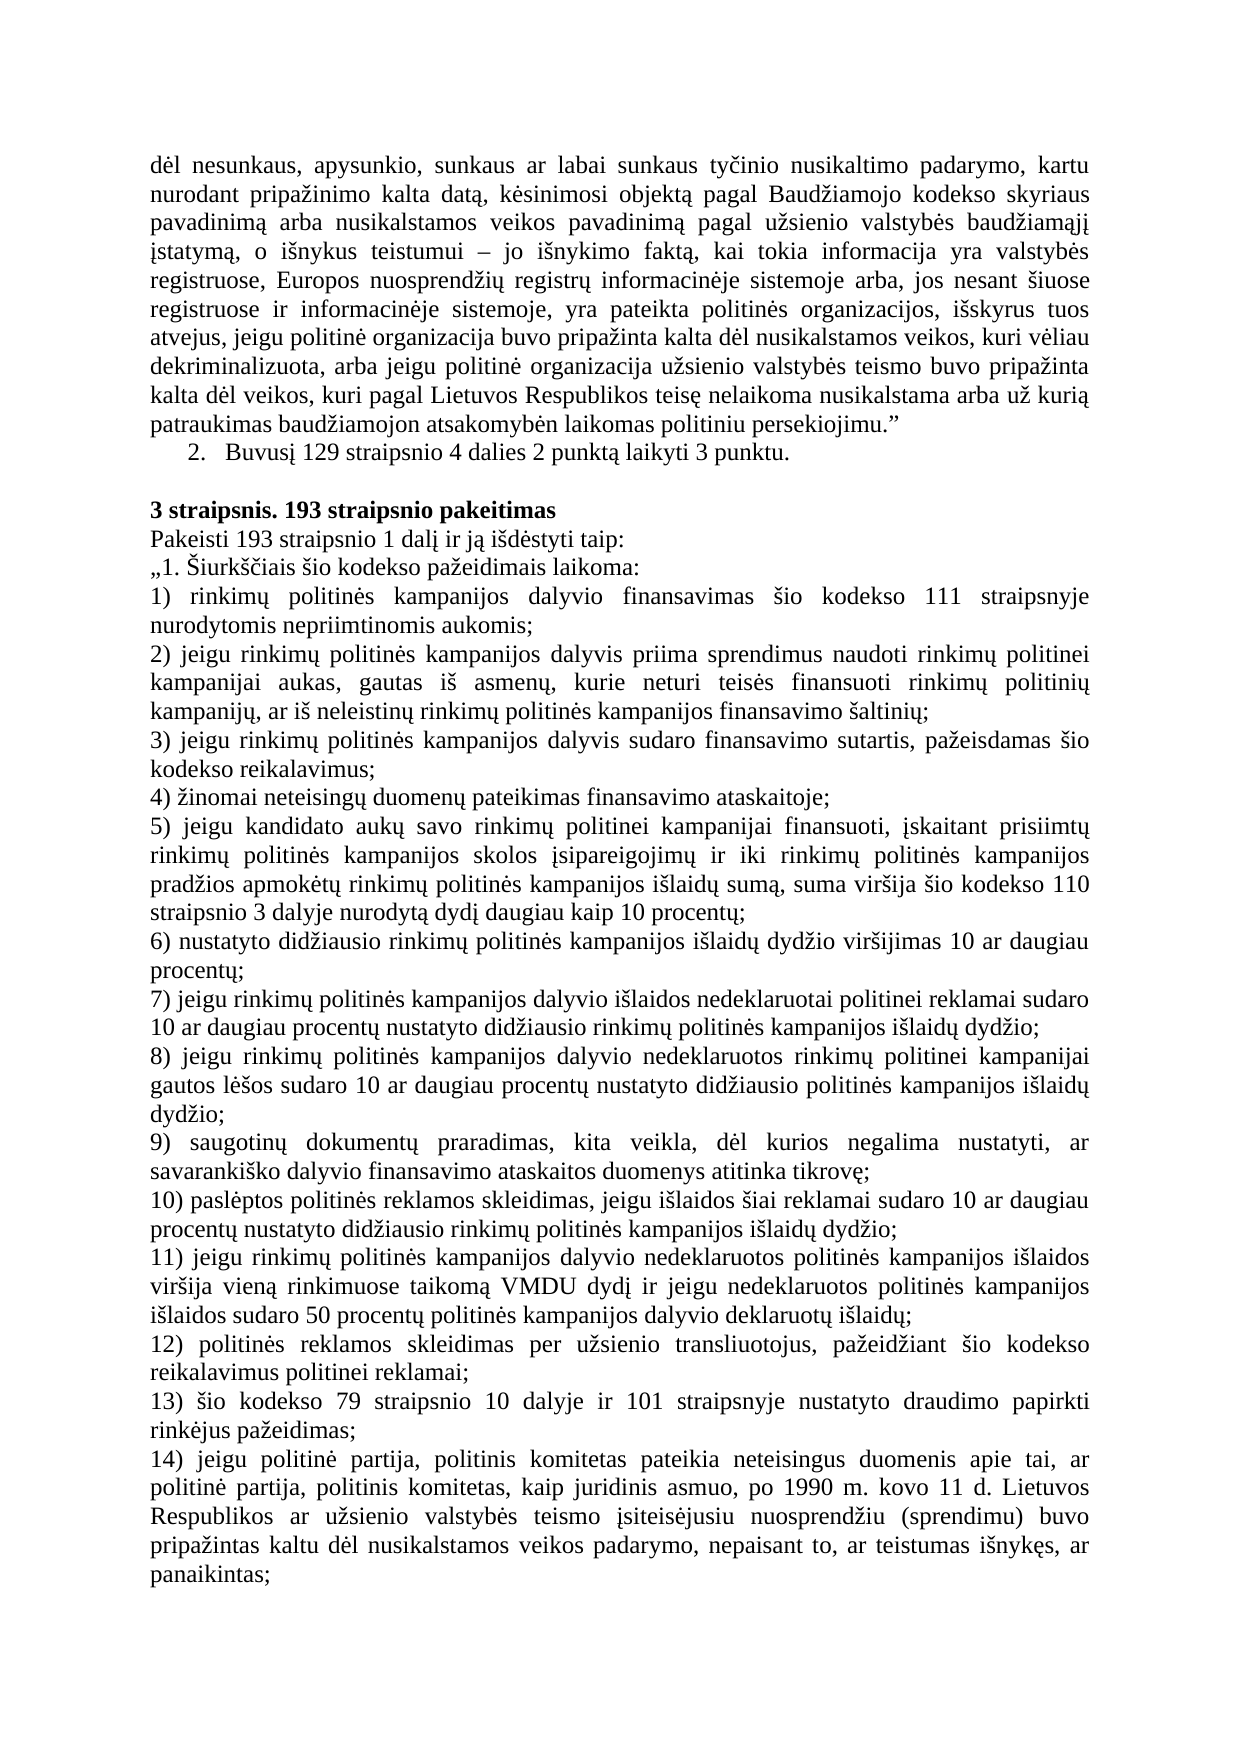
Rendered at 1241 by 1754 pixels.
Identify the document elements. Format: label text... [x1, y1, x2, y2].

text „1. Šiurkščiais šio kodekso pažeidimais laikoma: [150, 552, 1091, 581]
text dėl nesunkaus, apysunkio, sunkaus ar labai sunkaus tyčinio nusikaltimo padarymo, kartu nurodant pripažinimo kalta datą, kėsinimosi objektą pagal Baudžiamojo kodekso skyriaus pavadinimą arba nusikalstamos veikos pavadinimą pagal užsienio valstybės baudžiamąjį įstatymą, o išnykus teistumui – jo išnykimo faktą, kai tokia informacija yra valstybės registruose, Europos nuosprendžių registrų informacinėje sistemoje arba, jos nesant šiuose registruose ir informacinėje sistemoje, yra pateikta politinės organizacijos, išskyrus tuos atvejus, jeigu politinė organizacija buvo pripažinta kalta dėl nusikalstamos veikos, kuri vėliau dekriminalizuota, arba jeigu politinė organizacija užsienio valstybės teismo buvo pripažinta kalta dėl veikos, kuri pagal Lietuvos Respublikos teisę nelaikoma nusikalstama arba už kurią patraukimas baudžiamojon atsakomybėn laikomas politiniu persekiojimu.” [150, 150, 1091, 437]
text 3 straipsnis. 193 straipsnio pakeitimas [150, 495, 1091, 524]
text 11) jeigu rinkimų politinės kampanijos dalyvio nedeklaruotos politinės kampanijos išlaidos viršija vieną rinkimuose taikomą VMDU dydį ir jeigu nedeklaruotos politinės kampanijos išlaidos sudaro 50 procentų politinės kampanijos dalyvio deklaruotų išlaidų; [150, 1242, 1091, 1329]
text 6) nustatyto didžiausio rinkimų politinės kampanijos išlaidų dydžio viršijimas 10 ar daugiau procentų; [150, 926, 1091, 984]
text 4) žinomai neteisingų duomenų pateikimas finansavimo ataskaitoje; [150, 782, 1091, 811]
text 8) jeigu rinkimų politinės kampanijos dalyvio nedeklaruotos rinkimų politinei kampanijai gautos lėšos sudaro 10 ar daugiau procentų nustatyto didžiausio politinės kampanijos išlaidų dydžio; [150, 1041, 1091, 1127]
text 14) jeigu politinė partija, politinis komitetas pateikia neteisingus duomenis apie tai, ar politinė partija, politinis komitetas, kaip juridinis asmuo, po 1990 m. kovo 11 d. Lietuvos Respublikos ar užsienio valstybės teismo įsiteisėjusiu nuosprendžiu (sprendimu) buvo pripažintas kaltu dėl nusikalstamos veikos padarymo, nepaisant to, ar teistumas išnykęs, ar panaikintas; [150, 1444, 1091, 1587]
text 13) šio kodekso 79 straipsnio 10 dalyje ir 101 straipsnyje nustatyto draudimo papirkti rinkėjus pažeidimas; [150, 1386, 1091, 1444]
text Pakeisti 193 straipsnio 1 dalį ir ją išdėstyti taip: [150, 524, 1091, 552]
text 12) politinės reklamos skleidimas per užsienio transliuotojus, pažeidžiant šio kodekso reikalavimus politinei reklamai; [150, 1329, 1091, 1386]
text 10) paslėptos politinės reklamos skleidimas, jeigu išlaidos šiai reklamai sudaro 10 ar daugiau procentų nustatyto didžiausio rinkimų politinės kampanijos išlaidų dydžio; [150, 1185, 1091, 1242]
text 2. Buvusį 129 straipsnio 4 dalies 2 punktą laikyti 3 punktu. [187, 437, 1091, 466]
text 5) jeigu kandidato aukų savo rinkimų politinei kampanijai finansuoti, įskaitant prisiimtų rinkimų politinės kampanijos skolos įsipareigojimų ir iki rinkimų politinės kampanijos pradžios apmokėtų rinkimų politinės kampanijos išlaidų sumą, suma viršija šio kodekso 110 straipsnio 3 dalyje nurodytą dydį daugiau kaip 10 procentų; [150, 811, 1091, 926]
text 9) saugotinų dokumentų praradimas, kita veikla, dėl kurios negalima nustatyti, ar savarankiško dalyvio finansavimo ataskaitos duomenys atitinka tikrovę; [150, 1127, 1091, 1185]
text 3) jeigu rinkimų politinės kampanijos dalyvis sudaro finansavimo sutartis, pažeisdamas šio kodekso reikalavimus; [150, 725, 1091, 782]
text 1) rinkimų politinės kampanijos dalyvio finansavimas šio kodekso 111 straipsnyje nurodytomis nepriimtinomis aukomis; [150, 581, 1091, 639]
text 7) jeigu rinkimų politinės kampanijos dalyvio išlaidos nedeklaruotai politinei reklamai sudaro 10 ar daugiau procentų nustatyto didžiausio rinkimų politinės kampanijos išlaidų dydžio; [150, 984, 1091, 1041]
text 2) jeigu rinkimų politinės kampanijos dalyvis priima sprendimus naudoti rinkimų politinei kampanijai aukas, gautas iš asmenų, kurie neturi teisės finansuoti rinkimų politinių kampanijų, ar iš neleistinų rinkimų politinės kampanijos finansavimo šaltinių; [150, 639, 1091, 725]
